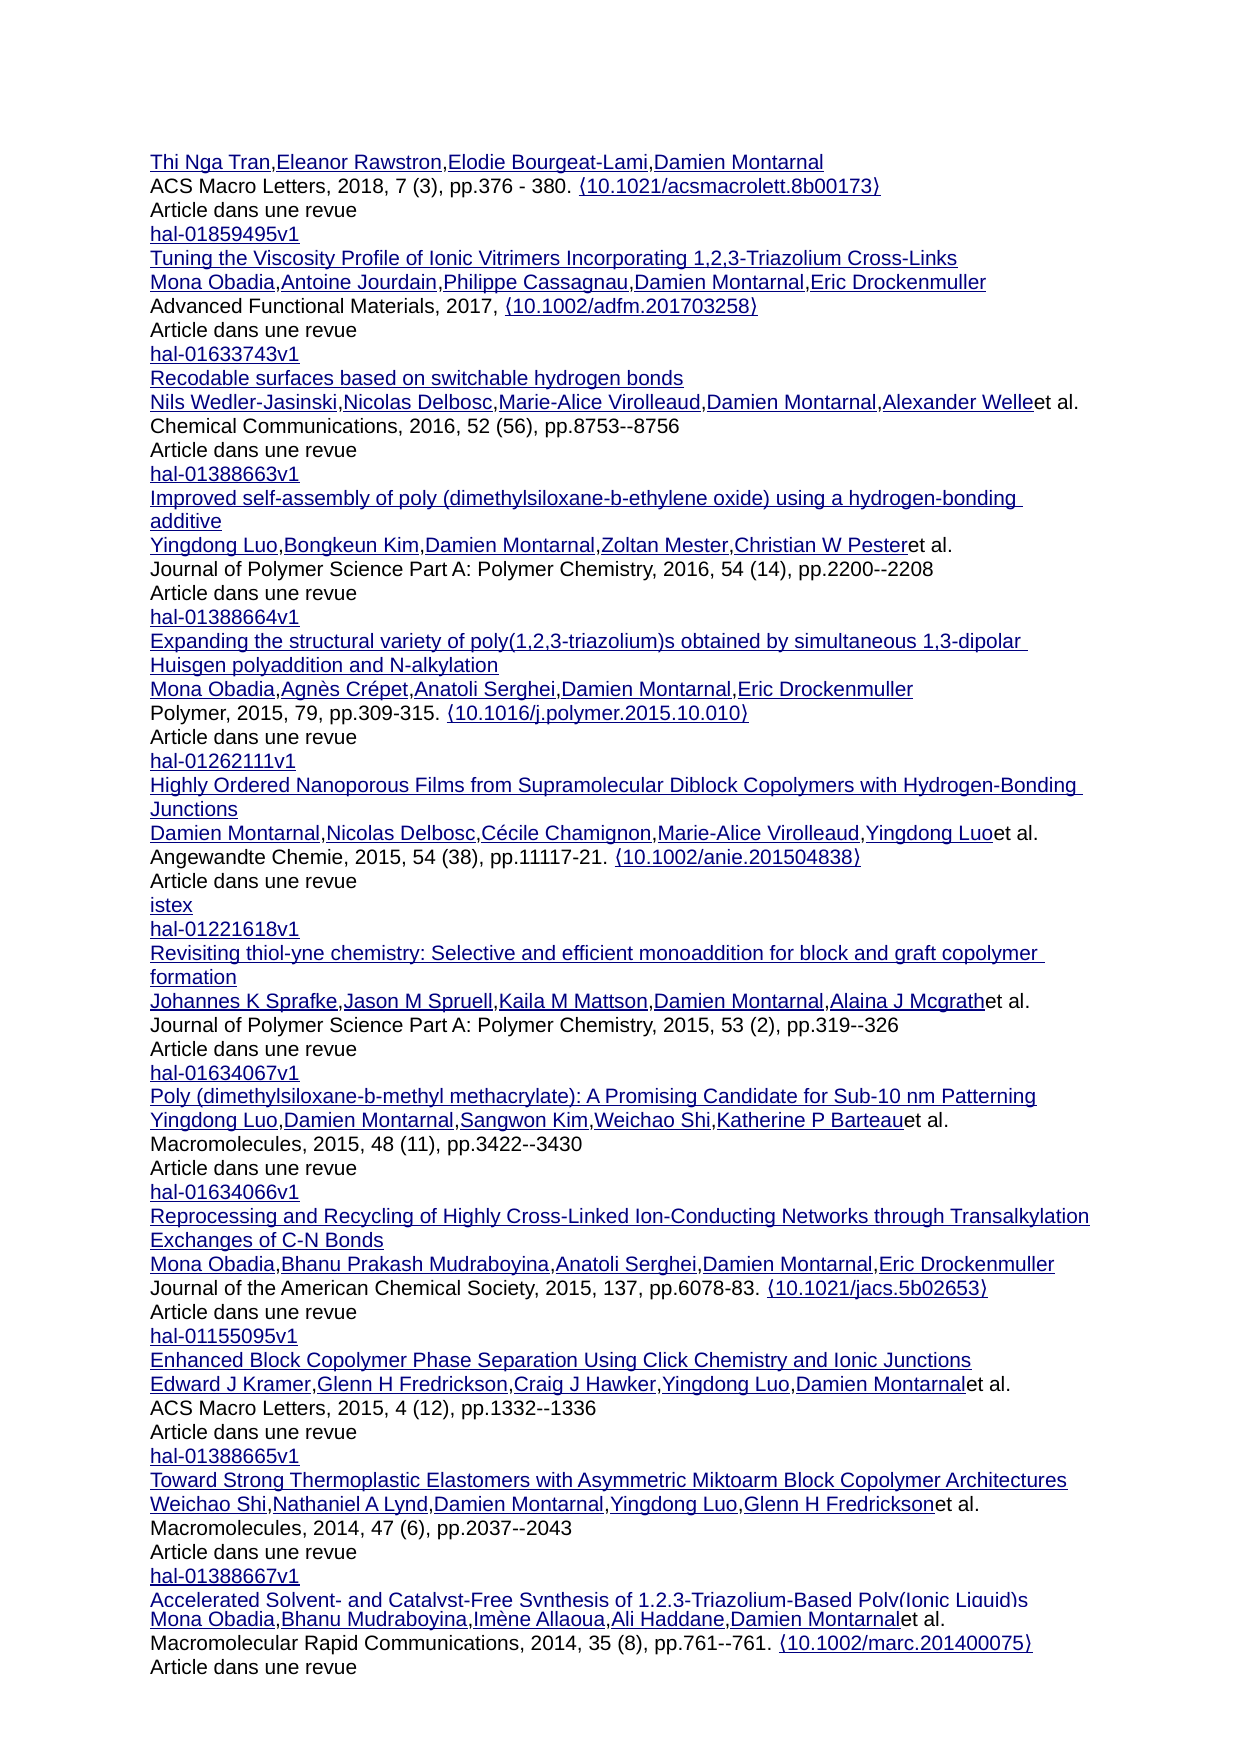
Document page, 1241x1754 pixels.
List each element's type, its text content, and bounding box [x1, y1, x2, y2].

table_cell Highly Ordered Nanoporous Films from Supramolecular Diblock Copolymers with Hydrogen-Bonding Junctions Damien Montarnal,Nicolas Delbosc,Cécile Chamignon,Marie-Alice Virolleaud,Yingdong Luoet al. Angewandte Chemie, 2015, 54 (38), pp.11117-21. ⟨10.1002/anie.201504838⟩ Article dans une revue istex hal-01221618v1 [150, 773, 1090, 941]
table_cell Recodable surfaces based on switchable hydrogen bonds Nils Wedler-Jasinski,Nicolas Delbosc,Marie-Alice Virolleaud,Damien Montarnal,Alexander Welleet al. Chemical Communications, 2016, 52 (56), pp.8753--8756 Article dans une revue hal-01388663v1 [150, 366, 1090, 485]
table_cell Thi Nga Tran,Eleanor Rawstron,Elodie Bourgeat-Lami,Damien Montarnal ACS Macro Letters, 2018, 7 (3), pp.376 - 380. ⟨10.1021/acsmacrolett.8b00173⟩ Article dans une revue hal-01859495v1 [150, 150, 1090, 246]
table_cell Accelerated Solvent- and Catalyst-Free Synthesis of 1,2,3-Triazolium-Based Poly(Ionic Liquid)s Mona Obadia,Bhanu Mudraboyina,Imène Allaoua,Ali Haddane,Damien Montarnalet al. Macromolecular Rapid Communications, 2014, 35 (8), pp.761--761. ⟨10.1002/marc.201400075⟩ Article dans une revue [150, 1588, 1090, 1679]
table_cell Reprocessing and Recycling of Highly Cross-Linked Ion-Conducting Networks through Transalkylation [150, 1204, 1090, 1225]
table_cell Revisiting thiol-yne chemistry: Selective and efficient monoaddition for block and graft copolymer formation Johannes K Sprafke,Jason M Spruell,Kaila M Mattson,Damien Montarnal,Alaina J Mcgrathet al. Journal of Polymer Science Part A: Polymer Chemistry, 2015, 53 (2), pp.319--326 Article dans une revue hal-01634067v1 [150, 941, 1090, 1084]
table_cell Toward Strong Thermoplastic Elastomers with Asymmetric Miktoarm Block Copolymer Architectures Weichao Shi,Nathaniel A Lynd,Damien Montarnal,Yingdong Luo,Glenn H Fredricksonet al. Macromolecules, 2014, 47 (6), pp.2037--2043 Article dans une revue hal-01388667v1 [150, 1468, 1090, 1587]
table_cell Enhanced Block Copolymer Phase Separation Using Click Chemistry and Ionic Junctions Edward J Kramer,Glenn H Fredrickson,Craig J Hawker,Yingdong Luo,Damien Montarnalet al. ACS Macro Letters, 2015, 4 (12), pp.1332--1336 Article dans une revue hal-01388665v1 [150, 1348, 1090, 1468]
table_cell Exchanges of C-N Bonds Mona Obadia,Bhanu Prakash Mudraboyina,Anatoli Serghei,Damien Montarnal,Eric Drockenmuller Journal of the American Chemical Society, 2015, 137, pp.6078-83. ⟨10.1021/jacs.5b02653⟩ Article dans une revue hal-01155095v1 [150, 1226, 1090, 1348]
table_cell Improved self-assembly of poly (dimethylsiloxane-b-ethylene oxide) using a hydrogen-bonding additive Yingdong Luo,Bongkeun Kim,Damien Montarnal,Zoltan Mester,Christian W Pesteret al. Journal of Polymer Science Part A: Polymer Chemistry, 2016, 54 (14), pp.2200--2208 Article dans une revue hal-01388664v1 [150, 485, 1090, 629]
table_cell Poly (dimethylsiloxane-b-methyl methacrylate): A Promising Candidate for Sub-10 nm Patterning Yingdong Luo,Damien Montarnal,Sangwon Kim,Weichao Shi,Katherine P Barteauet al. Macromolecules, 2015, 48 (11), pp.3422--3430 Article dans une revue hal-01634066v1 [150, 1084, 1090, 1204]
table_cell Tuning the Viscosity Profile of Ionic Vitrimers Incorporating 1,2,3-Triazolium Cross-Links Mona Obadia,Antoine Jourdain,Philippe Cassagnau,Damien Montarnal,Eric Drockenmuller Advanced Functional Materials, 2017, ⟨10.1002/adfm.201703258⟩ Article dans une revue hal-01633743v1 [150, 246, 1090, 366]
table_cell Expanding the structural variety of poly(1,2,3-triazolium)s obtained by simultaneous 1,3-dipolar Huisgen polyaddition and N-alkylation Mona Obadia,Agnès Crépet,Anatoli Serghei,Damien Montarnal,Eric Drockenmuller Polymer, 2015, 79, pp.309-315. ⟨10.1016/j.polymer.2015.10.010⟩ Article dans une revue hal-01262111v1 [150, 629, 1090, 773]
